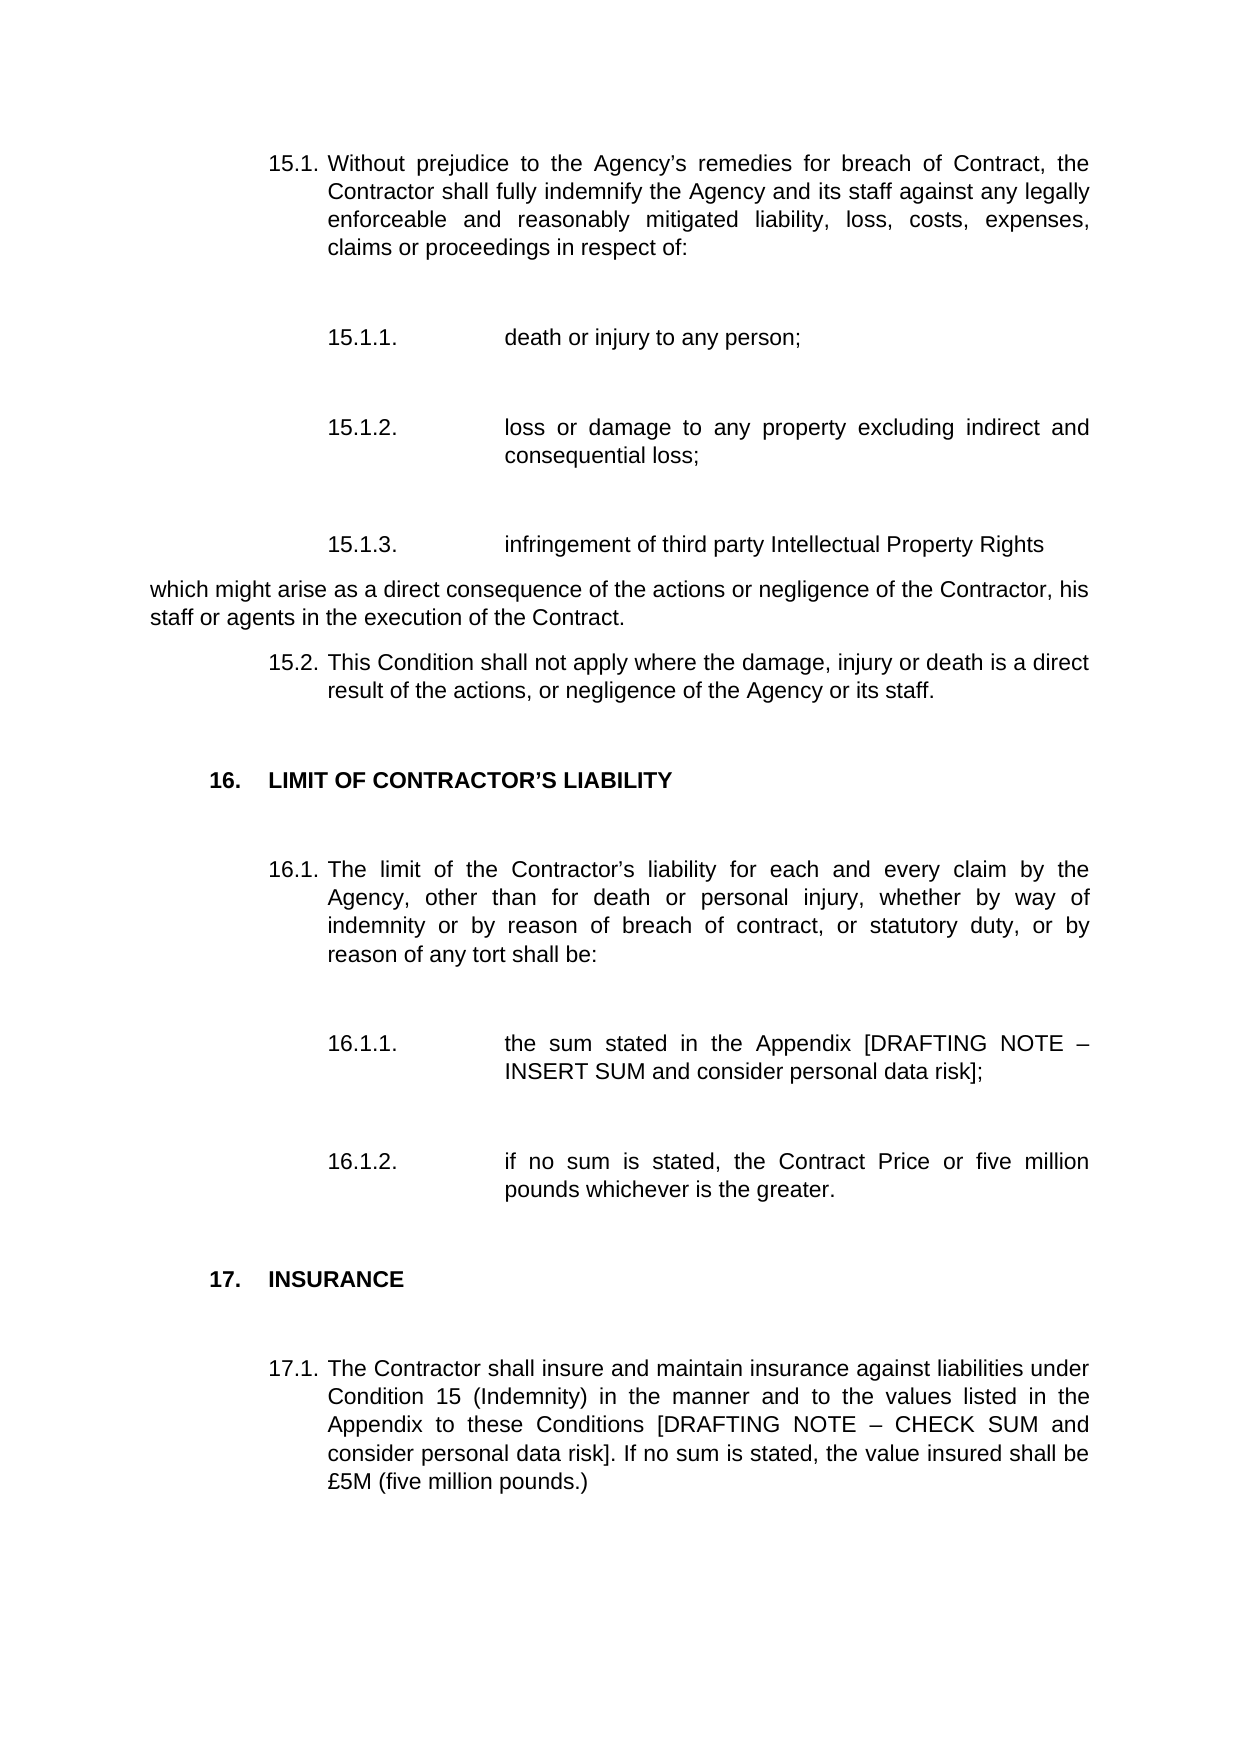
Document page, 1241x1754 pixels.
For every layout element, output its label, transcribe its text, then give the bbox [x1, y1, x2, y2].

list The Contractor shall insure and maintain insurance against liabilities under Condition 15 (Indemnity) in the manner and to the values listed in the Appendix to these Conditions [DRAFTING NOTE – CHECK SUM and consider personal data risk]. If no sum is stated, the value insured shall be £5M (five million pounds.) [268, 1355, 1090, 1494]
list Without prejudice to the Agency’s remedies for breach of Contract, the Contractor shall fully indemnify the Agency and its staff against any legally enforceable and reasonably mitigated liability, loss, costs, expenses, claims or proceedings in respect of: [268, 150, 1090, 261]
list The limit of the Contractor’s liability for each and every claim by the Agency, other than for death or personal injury, whether by way of indemnity or by reason of breach of contract, or statutory duty, or by reason of any tort shall be: [268, 856, 1090, 967]
list This Condition shall not apply where the damage, injury or death is a direct result of the actions, or negligence of the Agency or its staff. [268, 649, 1090, 703]
list INSURANCE [209, 1266, 1090, 1292]
list LIMIT OF CONTRACTOR’S LIABILITY [209, 767, 1090, 793]
list if no sum is stated, the Contract Price or five million pounds whichever is the greater. [327, 1148, 1090, 1202]
list the sum stated in the Appendix [DRAFTING NOTE – INSERT SUM and consider personal data risk]; [327, 1030, 1090, 1085]
text which might arise as a direct consequence of the actions or negligence of the Contractor, his staff or agents in the execution of the Contract. [150, 576, 1090, 631]
list infringement of third party Intellectual Property Rights [327, 531, 1090, 558]
list loss or damage to any property excluding indirect and consequential loss; [327, 413, 1090, 468]
list death or injury to any person; [327, 324, 1090, 350]
